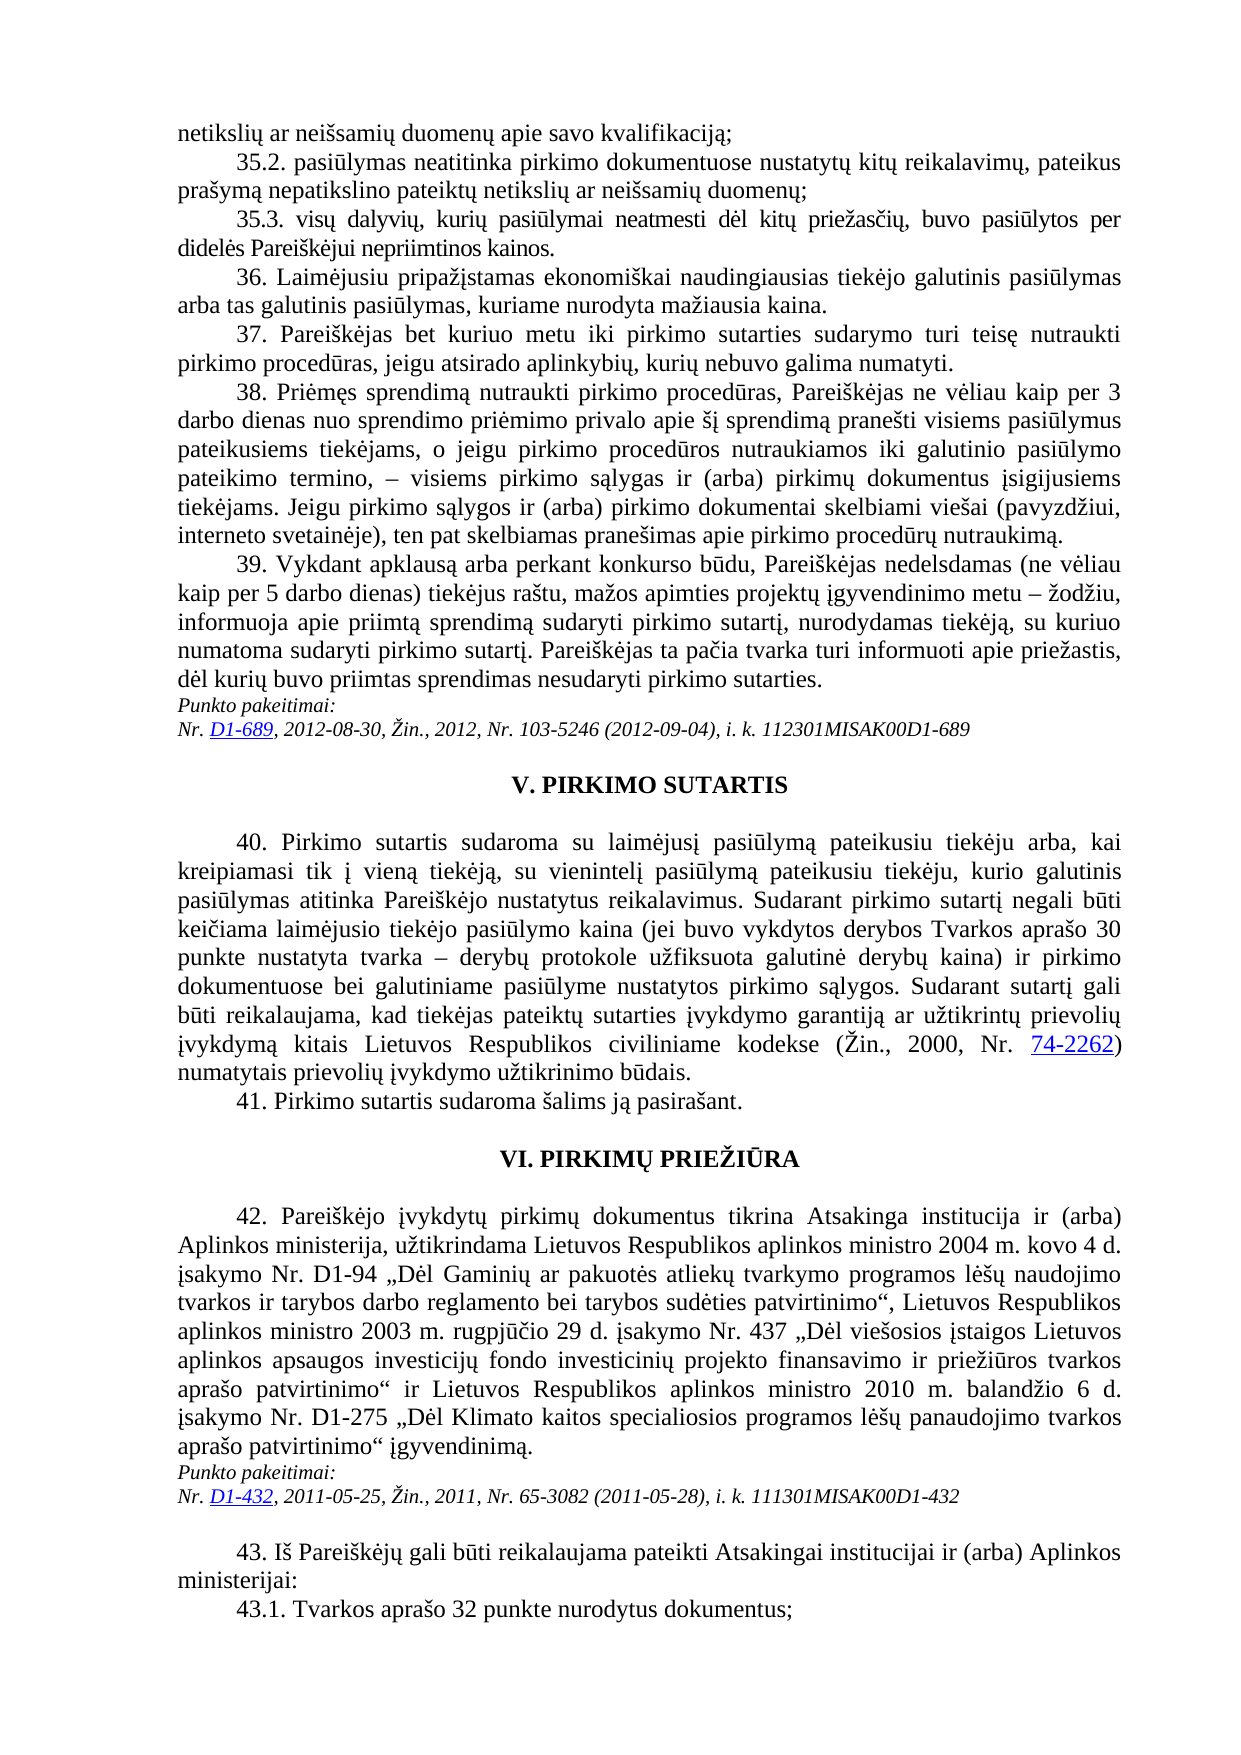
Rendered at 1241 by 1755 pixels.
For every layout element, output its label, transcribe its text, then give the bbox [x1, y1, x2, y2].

text Punkto pakeitimai: [177, 1460, 1122, 1484]
text 42. Pareiškėjo įvykdytų pirkimų dokumentus tikrina Atsakinga institucija ir (arba) Aplinkos ministerija, užtikrindama Lietuvos Respublikos aplinkos ministro 2004 m. kovo 4 d. įsakymo Nr. D1-94 „Dėl gaminių ar pakuotės atliekų tvarkymo programos lėšų naudojimo tvarkos ir tarybos darbo reglamento bei tarybos sudėties patvirtinimo“, Lietuvos Respublikos aplinkos ministro 2003 m. rugpjūčio 29 d. įsakymo Nr. 437 „Dėl viešosios įstaigos Lietuvos aplinkos apsaugos investicijų fondo investicinių projekto finansavimo ir priežiūros tvarkos aprašo patvirtinimo“ ir Lietuvos Respublikos aplinkos ministro 2010 m. balandžio 6 d. įsakymo Nr. D1-275 „Dėl Klimato kaitos specialiosios programos lėšų panaudojimo tvarkos aprašo patvirtinimo“ įgyvendinimą. [177, 1201, 1122, 1460]
text V. PIRKIMO SUTARTIS [177, 770, 1122, 799]
text 37. Pareiškėjas bet kuriuo metu iki pirkimo sutarties sudarymo turi teisę nutraukti pirkimo procedūras, jeigu atsirado aplinkybių, kurių nebuvo galima numatyti. [177, 319, 1122, 377]
text 43.1. Tvarkos aprašo 32 punkte nurodytus dokumentus; [177, 1594, 1122, 1623]
text 38. Priėmęs sprendimą nutraukti pirkimo procedūras, Pareiškėjas ne vėliau kaip per 3 darbo dienas nuo sprendimo priėmimo privalo apie šį sprendimą pranešti visiems pasiūlymus pateikusiems tiekėjams, o jeigu pirkimo procedūros nutraukiamos iki galutinio pasiūlymo pateikimo termino, – visiems pirkimo sąlygas ir (arba) pirkimų dokumentus įsigijusiems tiekėjams. Jeigu pirkimo sąlygos ir (arba) pirkimo dokumentai skelbiami viešai (pavyzdžiui, interneto svetainėje), ten pat skelbiamas pranešimas apie pirkimo procedūrų nutraukimą. [177, 377, 1122, 549]
text netikslių ar neišsamių duomenų apie savo kvalifikaciją; [177, 118, 1122, 147]
text Punkto pakeitimai: [177, 693, 1122, 717]
text Nr. D1-689, 2012-08-30, Žin., 2012, Nr. 103-5246 (2012-09-04), i. k. 112301MISAK00D1-689 [177, 717, 1122, 741]
text Nr. D1-432, 2011-05-25, Žin., 2011, Nr. 65-3082 (2011-05-28), i. k. 111301MISAK00D1-432 [177, 1484, 1122, 1508]
text 36. Laimėjusiu pripažįstamas ekonomiškai naudingiausias tiekėjo galutinis pasiūlymas arba tas galutinis pasiūlymas, kuriame nurodyta mažiausia kaina. [177, 262, 1122, 319]
text 39. Vykdant apklausą arba perkant konkurso būdu, Pareiškėjas nedelsdamas (ne vėliau kaip per 5 darbo dienas) tiekėjus raštu, mažos apimties projektų įgyvendinimo metu – žodžiu, informuoja apie priimtą sprendimą sudaryti pirkimo sutartį, nurodydamas tiekėją, su kuriuo numatoma sudaryti pirkimo sutartį. Pareiškėjas ta pačia tvarka turi informuoti apie priežastis, dėl kurių buvo priimtas sprendimas nesudaryti pirkimo sutarties. [177, 549, 1122, 693]
text 35.2. pasiūlymas neatitinka pirkimo dokumentuose nustatytų kitų reikalavimų, pateikus prašymą nepatikslino pateiktų netikslių ar neišsamių duomenų; [177, 147, 1122, 204]
text 35.3. visų dalyvių, kurių pasiūlymai neatmesti dėl kitų priežasčių, buvo pasiūlytos per didelės Pareiškėjui nepriimtinos kainos. [177, 204, 1122, 262]
text 41. Pirkimo sutartis sudaroma šalims ją pasirašant. [177, 1086, 1122, 1115]
text 43. Iš Pareiškėjų gali būti reikalaujama pateikti Atsakingai institucijai ir (arba) Aplinkos ministerijai: [177, 1537, 1122, 1594]
text 40. Pirkimo sutartis sudaroma su laimėjusį pasiūlymą pateikusiu tiekėju arba, kai kreipiamasi tik į vieną tiekėją, su vienintelį pasiūlymą pateikusiu tiekėju, kurio galutinis pasiūlymas atitinka Pareiškėjo nustatytus reikalavimus. Sudarant pirkimo sutartį negali būti keičiama laimėjusio tiekėjo pasiūlymo kaina (jei buvo vykdytos derybos Tvarkos aprašo 30 punkte nustatyta tvarka – derybų protokole užfiksuota galutinė derybų kaina) ir pirkimo dokumentuose bei galutiniame pasiūlyme nustatytos pirkimo sąlygos. Sudarant sutartį gali būti reikalaujama, kad tiekėjas pateiktų sutarties įvykdymo garantiją ar užtikrintų prievolių įvykdymą kitais Lietuvos Respublikos civiliniame kodekse (Žin., 2000, Nr. 74-2262) numatytais prievolių įvykdymo užtikrinimo būdais. [177, 827, 1122, 1086]
text VI. PIRKIMŲ PRIEŽIŪRA [177, 1144, 1122, 1172]
